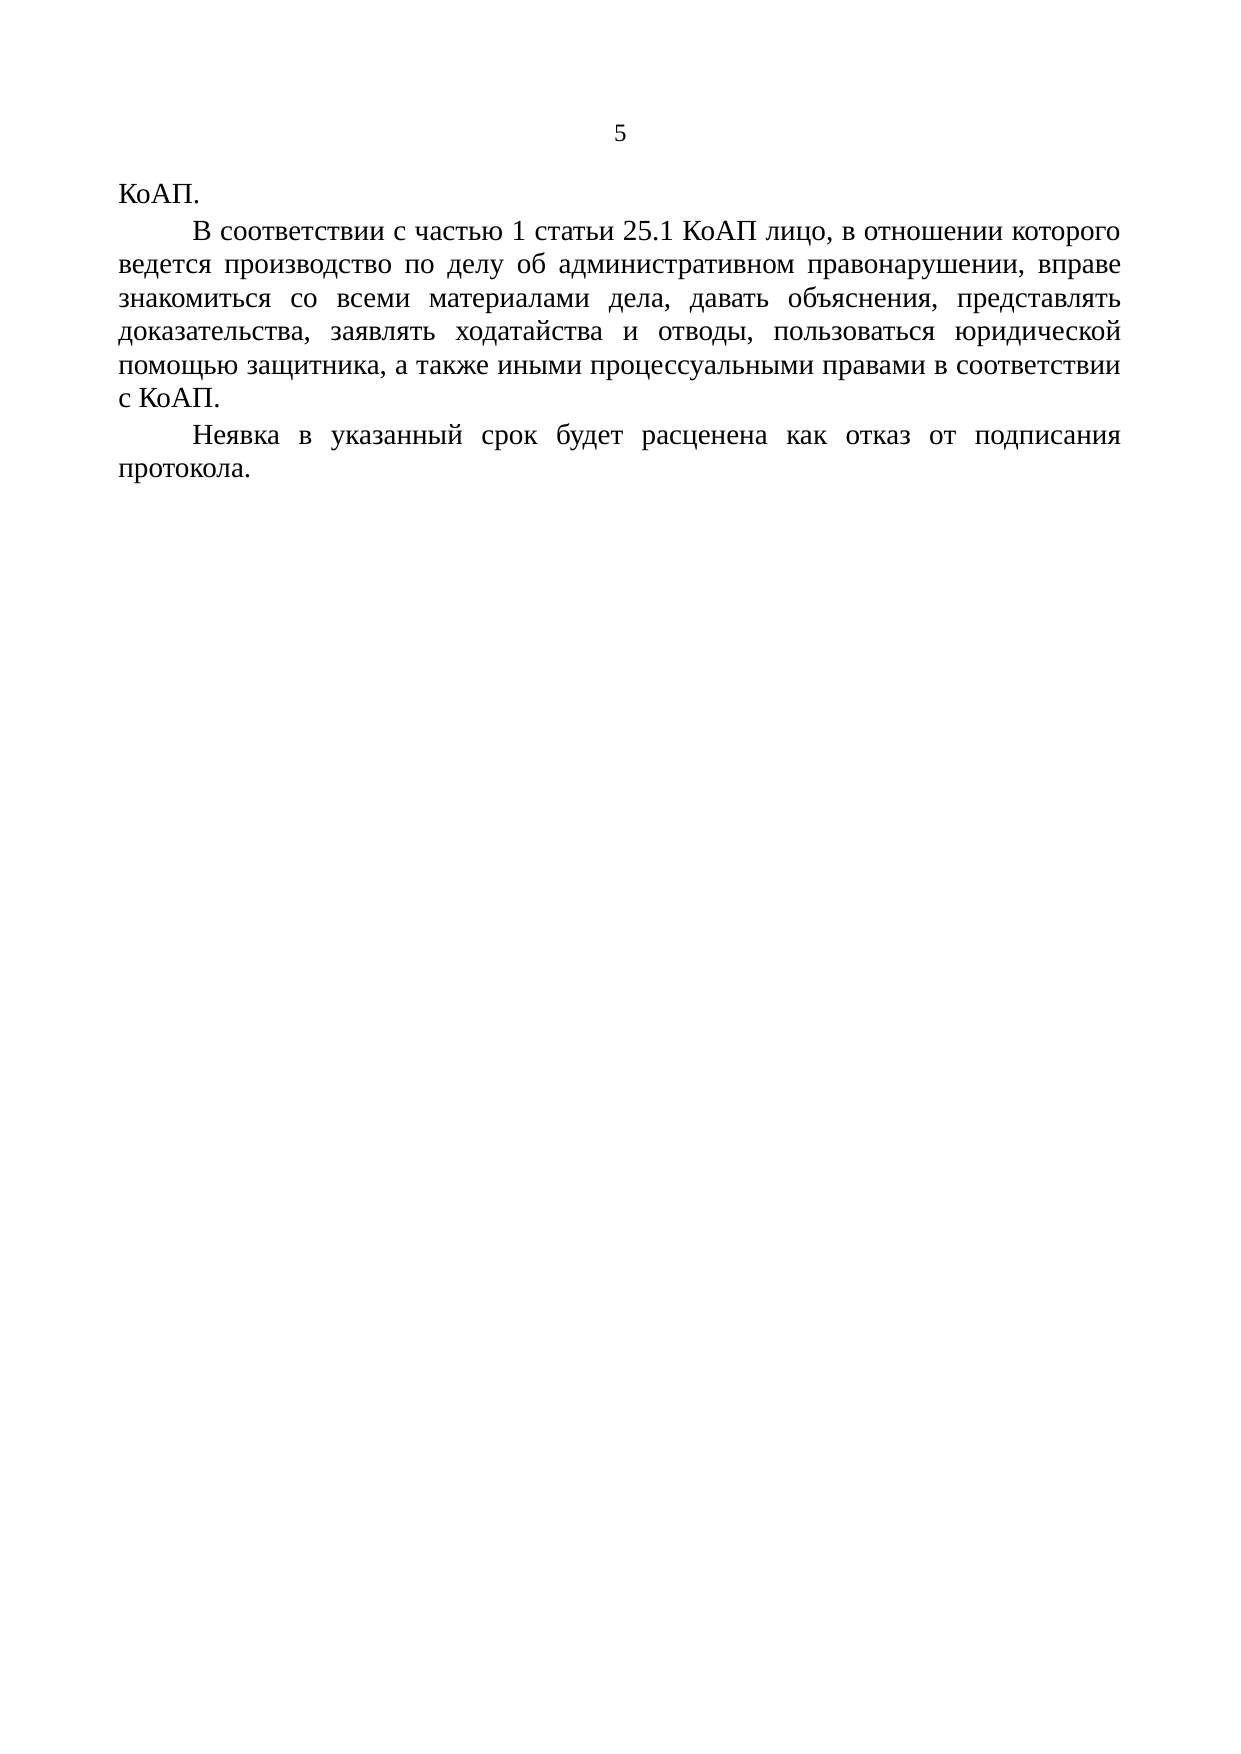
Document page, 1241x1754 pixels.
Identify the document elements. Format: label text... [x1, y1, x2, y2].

text КоАП. [118, 176, 1122, 210]
text В соответствии с частью 1 статьи 25.1 КоАП лицо, в отношении которого ведется производство по делу об административном правонарушении, вправе знакомиться со всеми материалами дела, давать объяснения, представлять доказательства, заявлять ходатайства и отводы, пользоваться юридической помощью защитника, а также иными процессуальными правами в соответствии с КоАП. [118, 213, 1122, 414]
text Неявка в указанный срок будет расценена как отказ от подписания протокола. [118, 417, 1122, 484]
